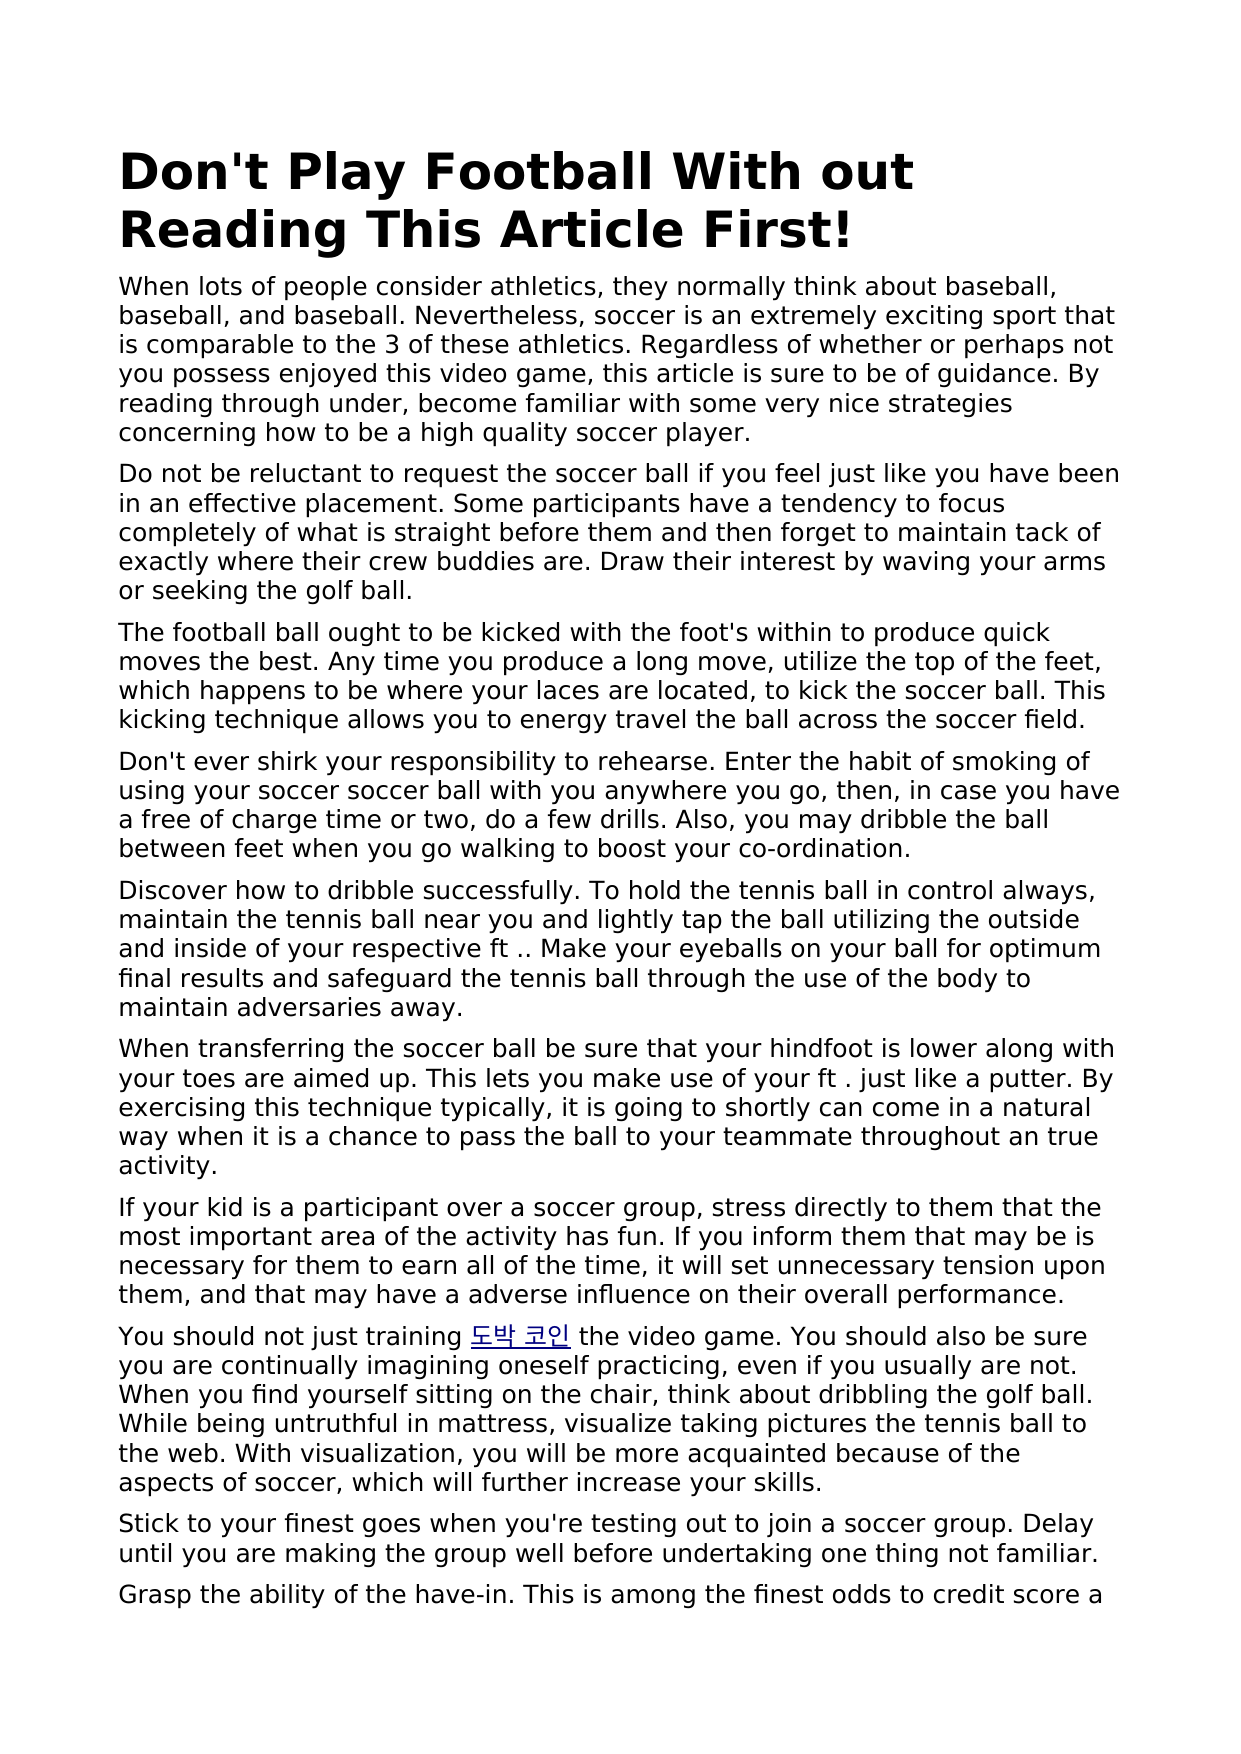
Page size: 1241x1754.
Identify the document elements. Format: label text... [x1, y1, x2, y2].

text Stick to your finest goes when you're testing out to join a soccer group. Delay until you are making the group well before undertaking one thing not familiar. [118, 1509, 1122, 1568]
text When transferring the soccer ball be sure that your hindfoot is lower along with your toes are aimed up. This lets you make use of your ft . just like a putter. By exercising this technique typically, it is going to shortly can come in a natural way when it is a chance to pass the ball to your teammate throughout an true activity. [118, 1034, 1122, 1180]
text Grasp the ability of the have-in. This is among the finest odds to credit score a [118, 1580, 1122, 1609]
text When lots of people consider athletics, they normally think about baseball, baseball, and baseball. Nevertheless, soccer is an extremely exciting sport that is comparable to the 3 of these athletics. Regardless of whether or perhaps not you possess enjoyed this video game, this article is sure to be of guidance. By reading through under, become familiar with some very nice strategies concerning how to be a high quality soccer player. [118, 272, 1122, 447]
text Do not be reluctant to request the soccer ball if you feel just like you have been in an effective placement. Some participants have a tendency to focus completely of what is straight before them and then forget to maintain tack of exactly where their crew buddies are. Draw their interest by waving your arms or seeking the golf ball. [118, 459, 1122, 605]
subtitle Don't Play Football With out Reading This Article First! [118, 143, 1122, 259]
text Don't ever shirk your responsibility to rehearse. Enter the habit of smoking of using your soccer soccer ball with you anywhere you go, then, in case you have a free of charge time or two, do a few drills. Also, you may dribble the ball between feet when you go walking to boost your co-ordination. [118, 747, 1122, 864]
text The football ball ought to be kicked with the foot's within to produce quick moves the best. Any time you produce a long move, utilize the top of the feet, which happens to be where your laces are located, to kick the soccer ball. This kicking technique allows you to energy travel the ball across the soccer field. [118, 618, 1122, 734]
text If your kid is a participant over a soccer group, stress directly to them that the most important area of the activity has fun. If you inform them that may be is necessary for them to earn all of the time, it will set unnecessary tension upon them, and that may have a adverse influence on their overall performance. [118, 1193, 1122, 1309]
text You should not just training 도박 코인 the video game. You should also be sure you are continually imagining oneself practicing, even if you usually are not. When you find yourself sitting on the chair, think about dribbling the golf ball. While being untruthful in mattress, visualize taking pictures the tennis ball to the web. With visualization, you will be more acquainted because of the aspects of soccer, which will further increase your skills. [118, 1322, 1122, 1497]
text Discover how to dribble successfully. To hold the tennis ball in control always, maintain the tennis ball near you and lightly tap the ball utilizing the outside and inside of your respective ft .. Make your eyeballs on your ball for optimum final results and safeguard the tennis ball through the use of the body to maintain adversaries away. [118, 876, 1122, 1022]
